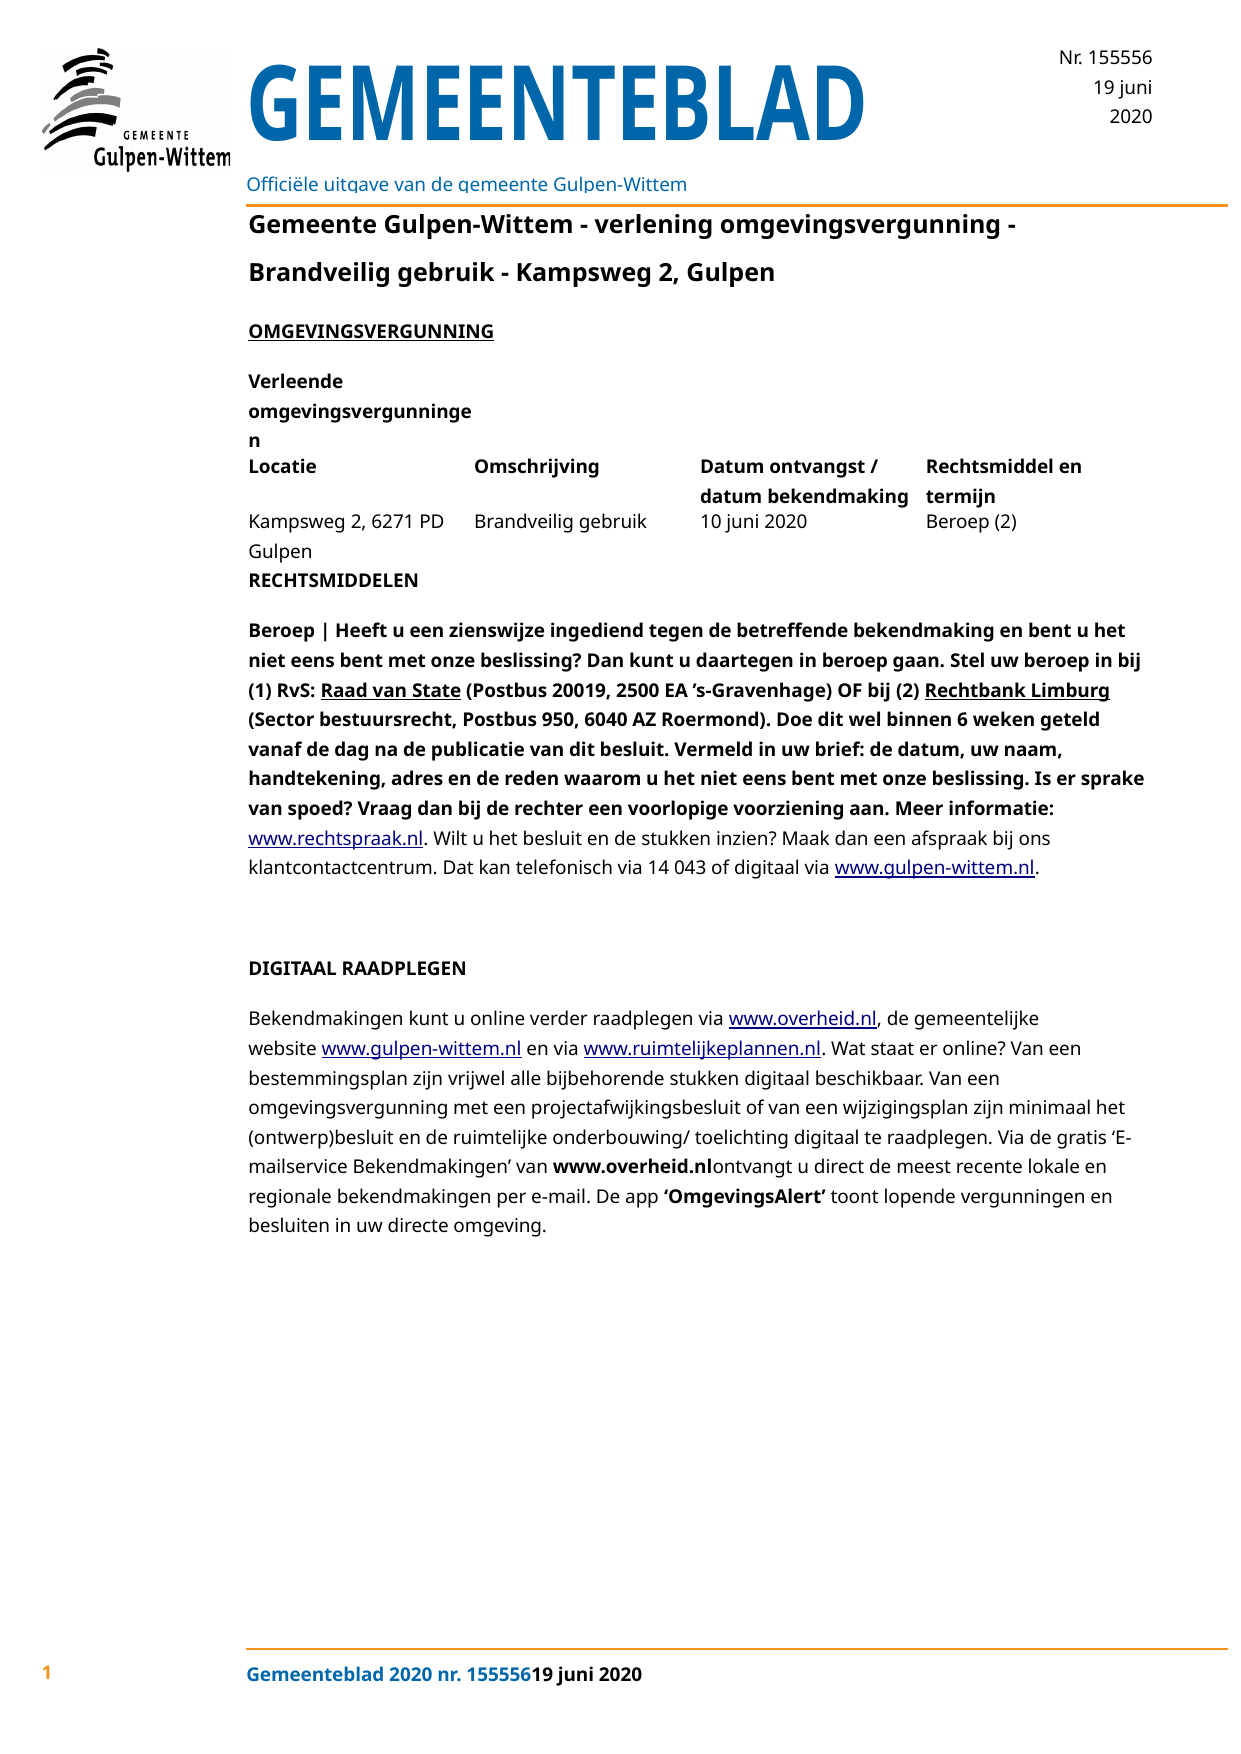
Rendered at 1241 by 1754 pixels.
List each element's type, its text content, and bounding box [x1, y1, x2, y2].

table_header Verleende omgevingsvergunningen [248, 369, 474, 453]
table_header [474, 369, 700, 453]
table_header [700, 369, 926, 453]
table_cell Rechtsmiddel en termijn [926, 453, 1152, 509]
table_header [926, 369, 1152, 453]
text RECHTSMIDDELEN [248, 567, 1152, 593]
table_cell Brandveilig gebruik [474, 509, 700, 564]
text OMGEVINGSVERGUNNING [248, 318, 1152, 344]
picture [41, 47, 231, 172]
text Bekendmakingen kunt u online verder raadplegen via www.overheid.nl, de gemeentelijke website www.gulpen-wittem.nl en via www.ruimtelijkeplannen.nl. Wat staat er online? Van een bestemmingsplan zijn vrijwel alle bijbehorende stukken digitaal beschikbaar. Van een omgevingsvergunning met een projectafwijkingsbesluit of van een wijzigingsplan zijn minimaal het (ontwerp)besluit en de ruimtelijke onderbouwing/ toelichting digitaal te raadplegen. Via de gratis ‘E-mailservice Bekendmakingen’ van www.overheid.nlontvangt u direct de meest recente lokale en regionale bekendmakingen per e-mail. De app ‘OmgevingsAlert’ toont lopende vergunningen en besluiten in uw directe omgeving. [248, 1006, 1152, 1238]
table_cell Kampsweg 2, 6271 PD Gulpen [248, 509, 474, 564]
table_cell Locatie [248, 453, 474, 509]
table_cell 10 juni 2020 [700, 509, 926, 564]
table_cell Datum ontvangst / datum bekendmaking [700, 453, 926, 509]
text Gemeente Gulpen-Wittem - verlening omgevingsvergunning - Brandveilig gebruik - Kampsweg 2, Gulpen [248, 207, 1152, 288]
table_cell Omschrijving [474, 453, 700, 509]
table_cell Beroep (2) [926, 509, 1152, 564]
text DIGITAAL RAADPLEGEN [248, 955, 1152, 981]
text Beroep | Heeft u een zienswijze ingediend tegen de betreffende bekendmaking en bent u het niet eens bent met onze beslissing? Dan kunt u daartegen in beroep gaan. Stel uw beroep in bij (1) RvS: Raad van State (Postbus 20019, 2500 EA ’s-Gravenhage) OF bij (2) Rechtbank Limburg (Sector bestuursrecht, Postbus 950, 6040 AZ Roermond). Doe dit wel binnen 6 weken geteld vanaf de dag na de publicatie van dit besluit. Vermeld in uw brief: de datum, uw naam, handtekening, adres en de reden waarom u het niet eens bent met onze beslissing. Is er sprake van spoed? Vraag dan bij de rechter een voorlopige voorziening aan. Meer informatie: www.rechtspraak.nl. Wilt u het besluit en de stukken inzien? Maak dan een afspraak bij ons klantcontactcentrum. Dat kan telefonisch via 14 043 of digitaal via www.gulpen-wittem.nl. [248, 618, 1152, 880]
